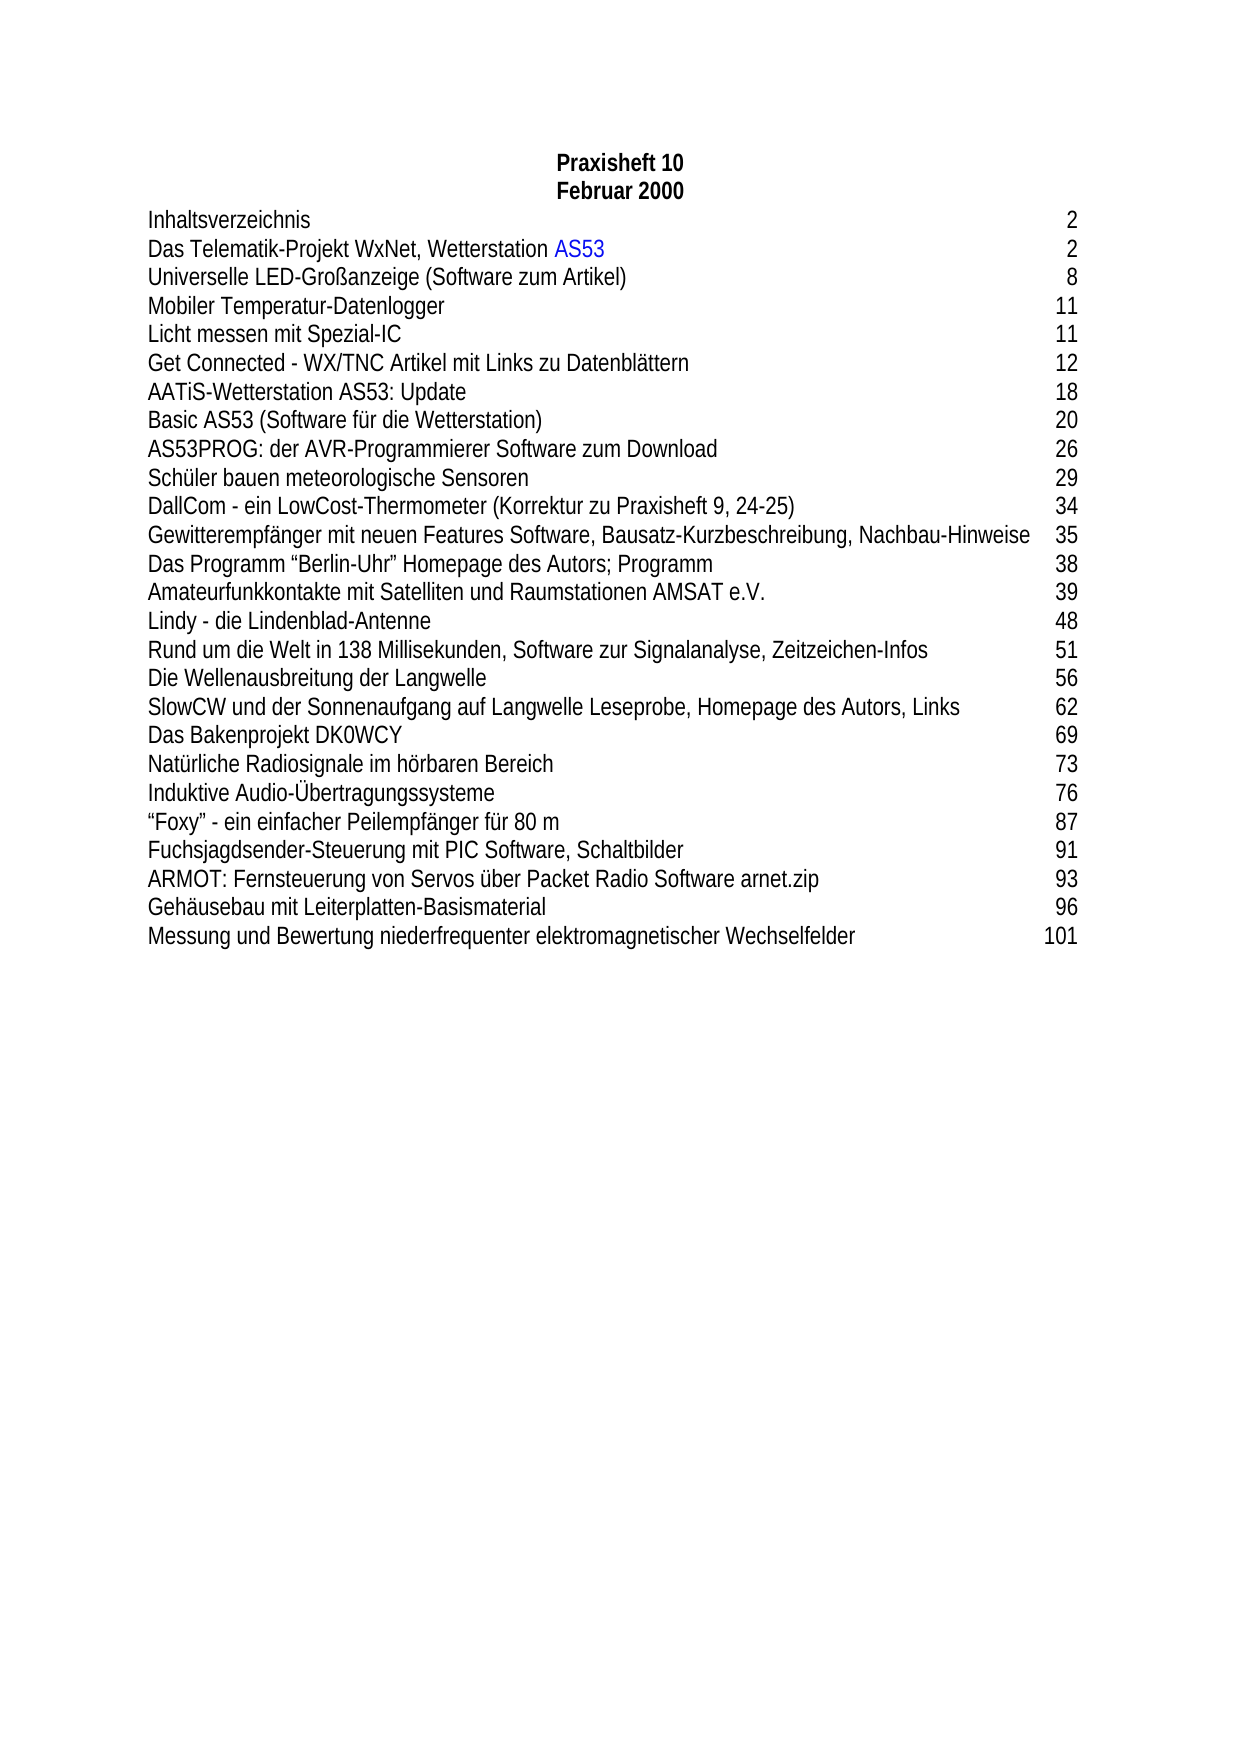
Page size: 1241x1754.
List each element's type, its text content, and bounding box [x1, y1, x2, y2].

text Get Connected - WX/TNC Artikel mit Links zu Datenblättern 12 [148, 348, 1093, 377]
text Schüler bauen meteorologische Sensoren 29 [148, 463, 1093, 491]
text Das Telematik-Projekt WxNet, Wetterstation AS53 2 [148, 233, 1093, 262]
text Praxisheft 10 [148, 148, 1093, 176]
text AATiS-Wetterstation AS53: Update 18 [148, 377, 1093, 405]
text Gewitterempfänger mit neuen Features Software, Bausatz-Kurzbeschreibung, Nachbau-Hinweise 35 [148, 520, 1093, 549]
text Februar 2000 [148, 176, 1093, 205]
text Das Programm “Berlin-Uhr” Homepage des Autors; Programm 38 [148, 549, 1093, 577]
text Rund um die Welt in 138 Millisekunden, Software zur Signalanalyse, Zeitzeichen-Infos 51 [148, 634, 1093, 663]
text Gehäusebau mit Leiterplatten-Basismaterial 96 [148, 892, 1093, 921]
text Induktive Audio-Übertragungssysteme 76 [148, 778, 1093, 806]
text DallCom - ein LowCost-Thermometer (Korrektur zu Praxisheft 9, 24-25) 34 [148, 491, 1093, 520]
text Amateurfunkkontakte mit Satelliten und Raumstationen AMSAT e.V. 39 [148, 577, 1093, 606]
text Basic AS53 (Software für die Wetterstation) 20 [148, 405, 1093, 434]
text Messung und Bewertung niederfrequenter elektromagnetischer Wechselfelder 101 [148, 921, 1093, 950]
text AS53PROG: der AVR-Programmierer Software zum Download 26 [148, 434, 1093, 463]
text Lindy - die Lindenblad-Antenne 48 [148, 606, 1093, 634]
text Licht messen mit Spezial-IC 11 [148, 319, 1093, 348]
text Fuchsjagdsender-Steuerung mit PIC Software, Schaltbilder 91 [148, 835, 1093, 864]
text Inhaltsverzeichnis 2 [148, 205, 1093, 233]
text Universelle LED-Großanzeige (Software zum Artikel) 8 [148, 262, 1093, 291]
text ARMOT: Fernsteuerung von Servos über Packet Radio Software arnet.zip 93 [148, 864, 1093, 892]
text SlowCW und der Sonnenaufgang auf Langwelle Leseprobe, Homepage des Autors, Links 62 [148, 692, 1093, 721]
text Das Bakenprojekt DK0WCY 69 [148, 721, 1093, 749]
text “Foxy” - ein einfacher Peilempfänger für 80 m 87 [148, 806, 1093, 835]
text Mobiler Temperatur-Datenlogger 11 [148, 291, 1093, 319]
text Die Wellenausbreitung der Langwelle 56 [148, 663, 1093, 692]
text Natürliche Radiosignale im hörbaren Bereich 73 [148, 749, 1093, 778]
